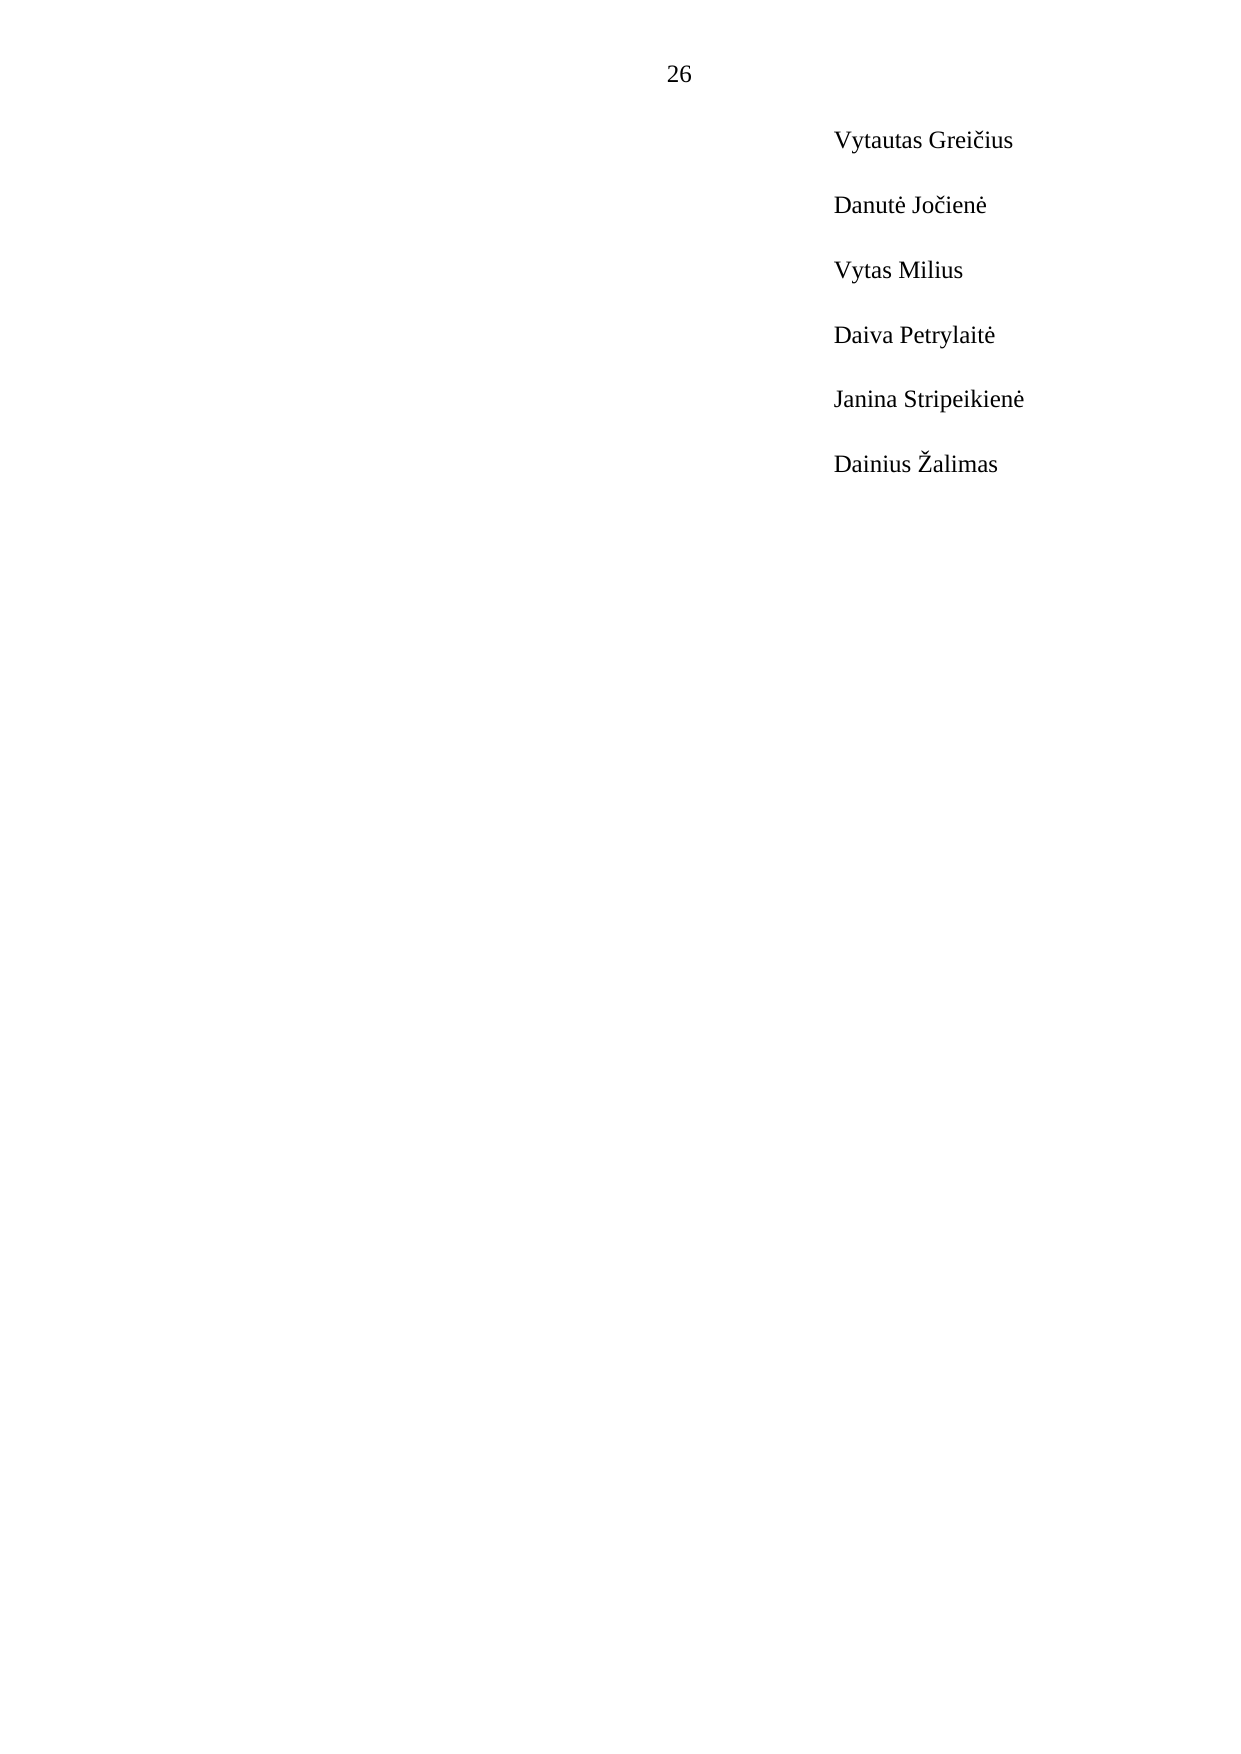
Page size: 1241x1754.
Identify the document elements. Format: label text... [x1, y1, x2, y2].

text Daiva Petrylaitė [177, 320, 1181, 348]
text Janina Stripeikienė [177, 384, 1181, 413]
text Danutė Jočienė [177, 190, 1181, 219]
text Vytautas Greičius [177, 125, 1181, 154]
text Vytas Milius [177, 255, 1181, 284]
text Dainius Žalimas [177, 449, 1181, 478]
